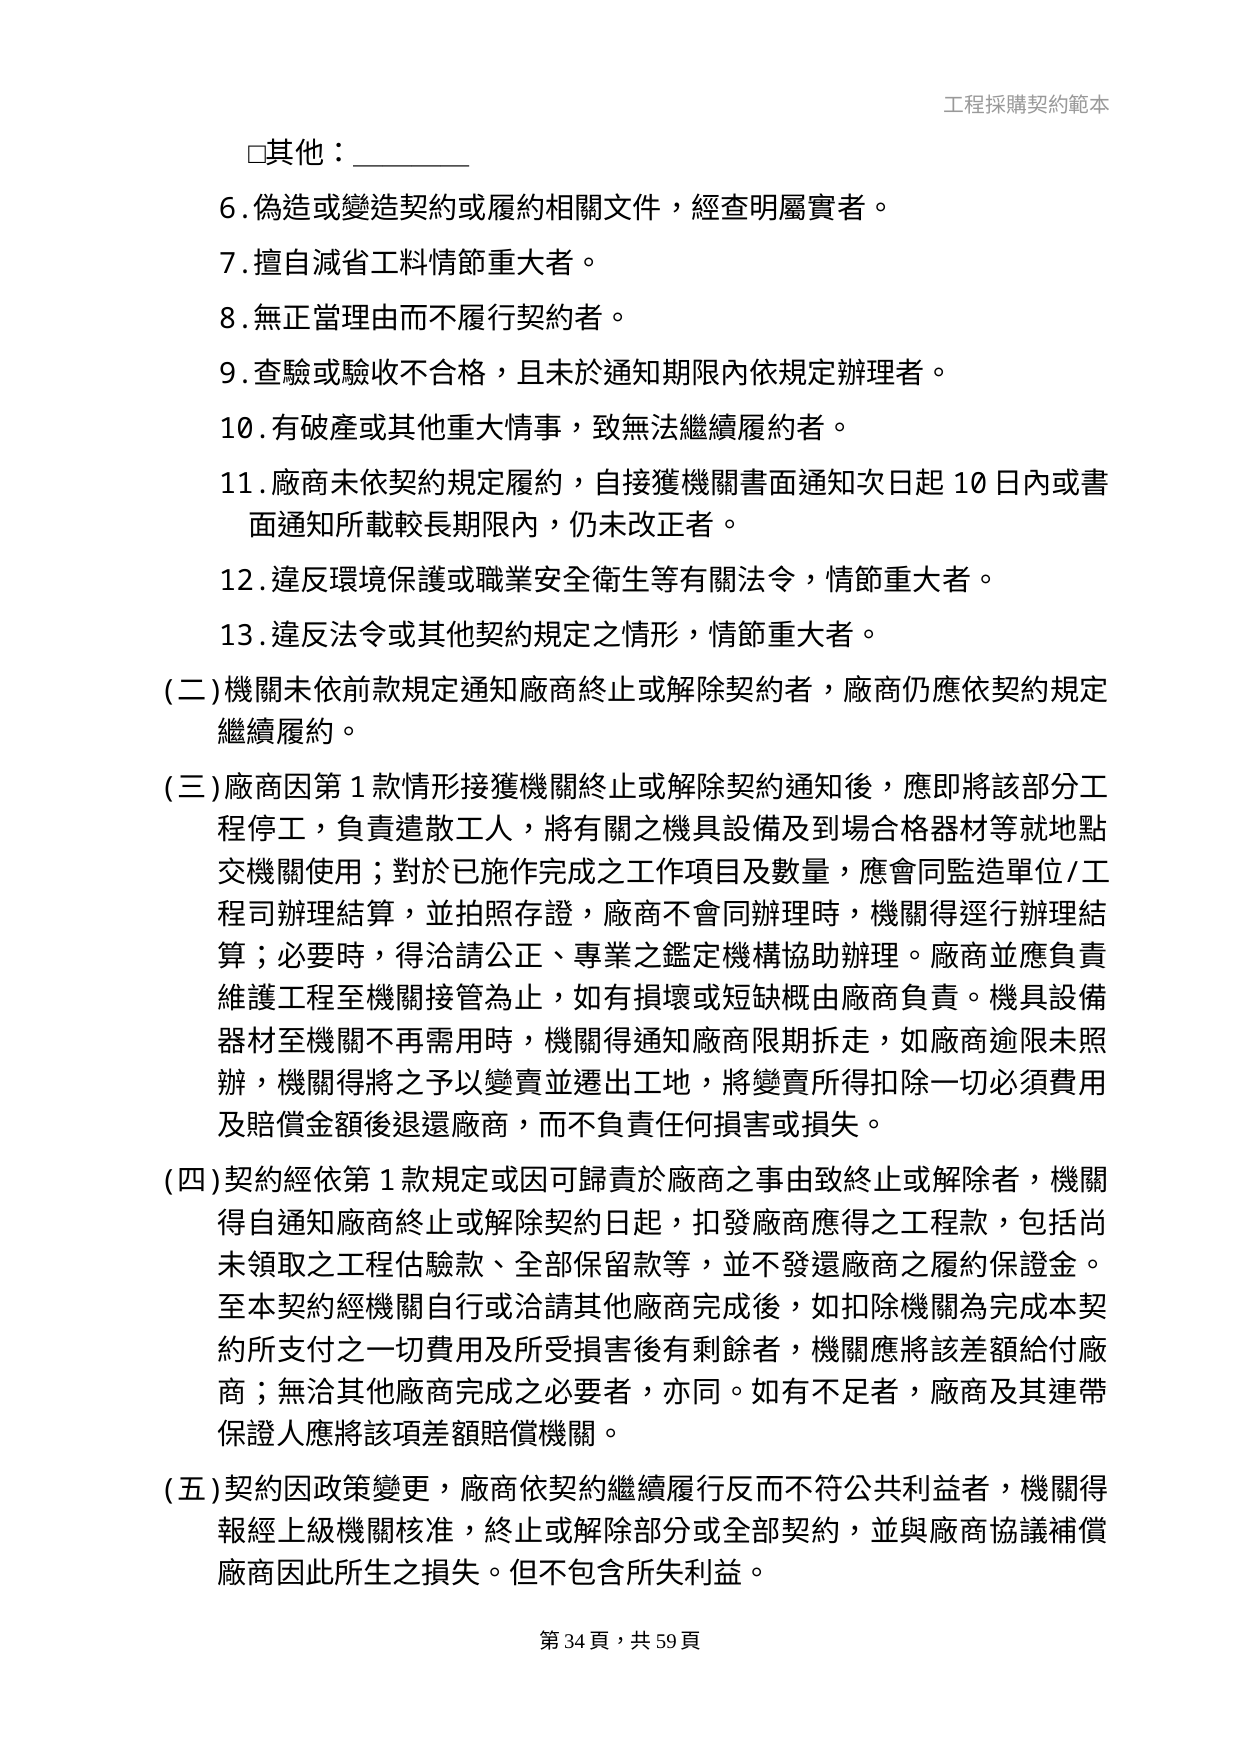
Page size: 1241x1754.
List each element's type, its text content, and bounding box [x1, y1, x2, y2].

text (三)廠商因第1款情形接獲機關終止或解除契約通知後，應即將該部分工程停工，負責遣散工人，將有關之機具設備及到場合格器材等就地點交機關使用；對於已施作完成之工作項目及數量，應會同監造單位/工程司辦理結算，並拍照存證，廠商不會同辦理時，機關得逕行辦理結算；必要時，得洽請公正、專業之鑑定機構協助辦理。廠商並應負責維護工程至機關接管為止，如有損壞或短缺概由廠商負責。機具設備器材至機關不再需用時，機關得通知廠商限期拆走，如廠商逾限未照辦，機關得將之予以變賣並遷出工地，將變賣所得扣除一切必須費用及賠償金額後退還廠商，而不負責任何損害或損失。 [159, 763, 1110, 1144]
text 11.廠商未依契約規定履約，自接獲機關書面通知次日起10日內或書面通知所載較長期限內，仍未改正者。 [218, 459, 1110, 544]
text 9.查驗或驗收不合格，且未於通知期限內依規定辦理者。 [218, 349, 1110, 392]
text □其他：＿＿＿＿ [248, 130, 1110, 172]
text 13.違反法令或其他契約規定之情形，情節重大者。 [218, 611, 1110, 654]
text 7.擅自減省工料情節重大者。 [218, 240, 1110, 282]
text 12.違反環境保護或職業安全衛生等有關法令，情節重大者。 [218, 556, 1110, 599]
text 6.偽造或變造契約或履約相關文件，經查明屬實者。 [218, 185, 1110, 227]
text (五)契約因政策變更，廠商依契約繼續履行反而不符公共利益者，機關得報經上級機關核准，終止或解除部分或全部契約，並與廠商協議補償廠商因此所生之損失。但不包含所失利益。 [159, 1465, 1110, 1592]
text (四)契約經依第1款規定或因可歸責於廠商之事由致終止或解除者，機關得自通知廠商終止或解除契約日起，扣發廠商應得之工程款，包括尚未領取之工程估驗款、全部保留款等，並不發還廠商之履約保證金。至本契約經機關自行或洽請其他廠商完成後，如扣除機關為完成本契約所支付之一切費用及所受損害後有剩餘者，機關應將該差額給付廠商；無洽其他廠商完成之必要者，亦同。如有不足者，廠商及其連帶保證人應將該項差額賠償機關。 [159, 1157, 1110, 1453]
text 8.無正當理由而不履行契約者。 [218, 294, 1110, 337]
text (二)機關未依前款規定通知廠商終止或解除契約者，廠商仍應依契約規定繼續履約。 [159, 666, 1110, 751]
text 10.有破產或其他重大情事，致無法繼續履約者。 [218, 404, 1110, 447]
